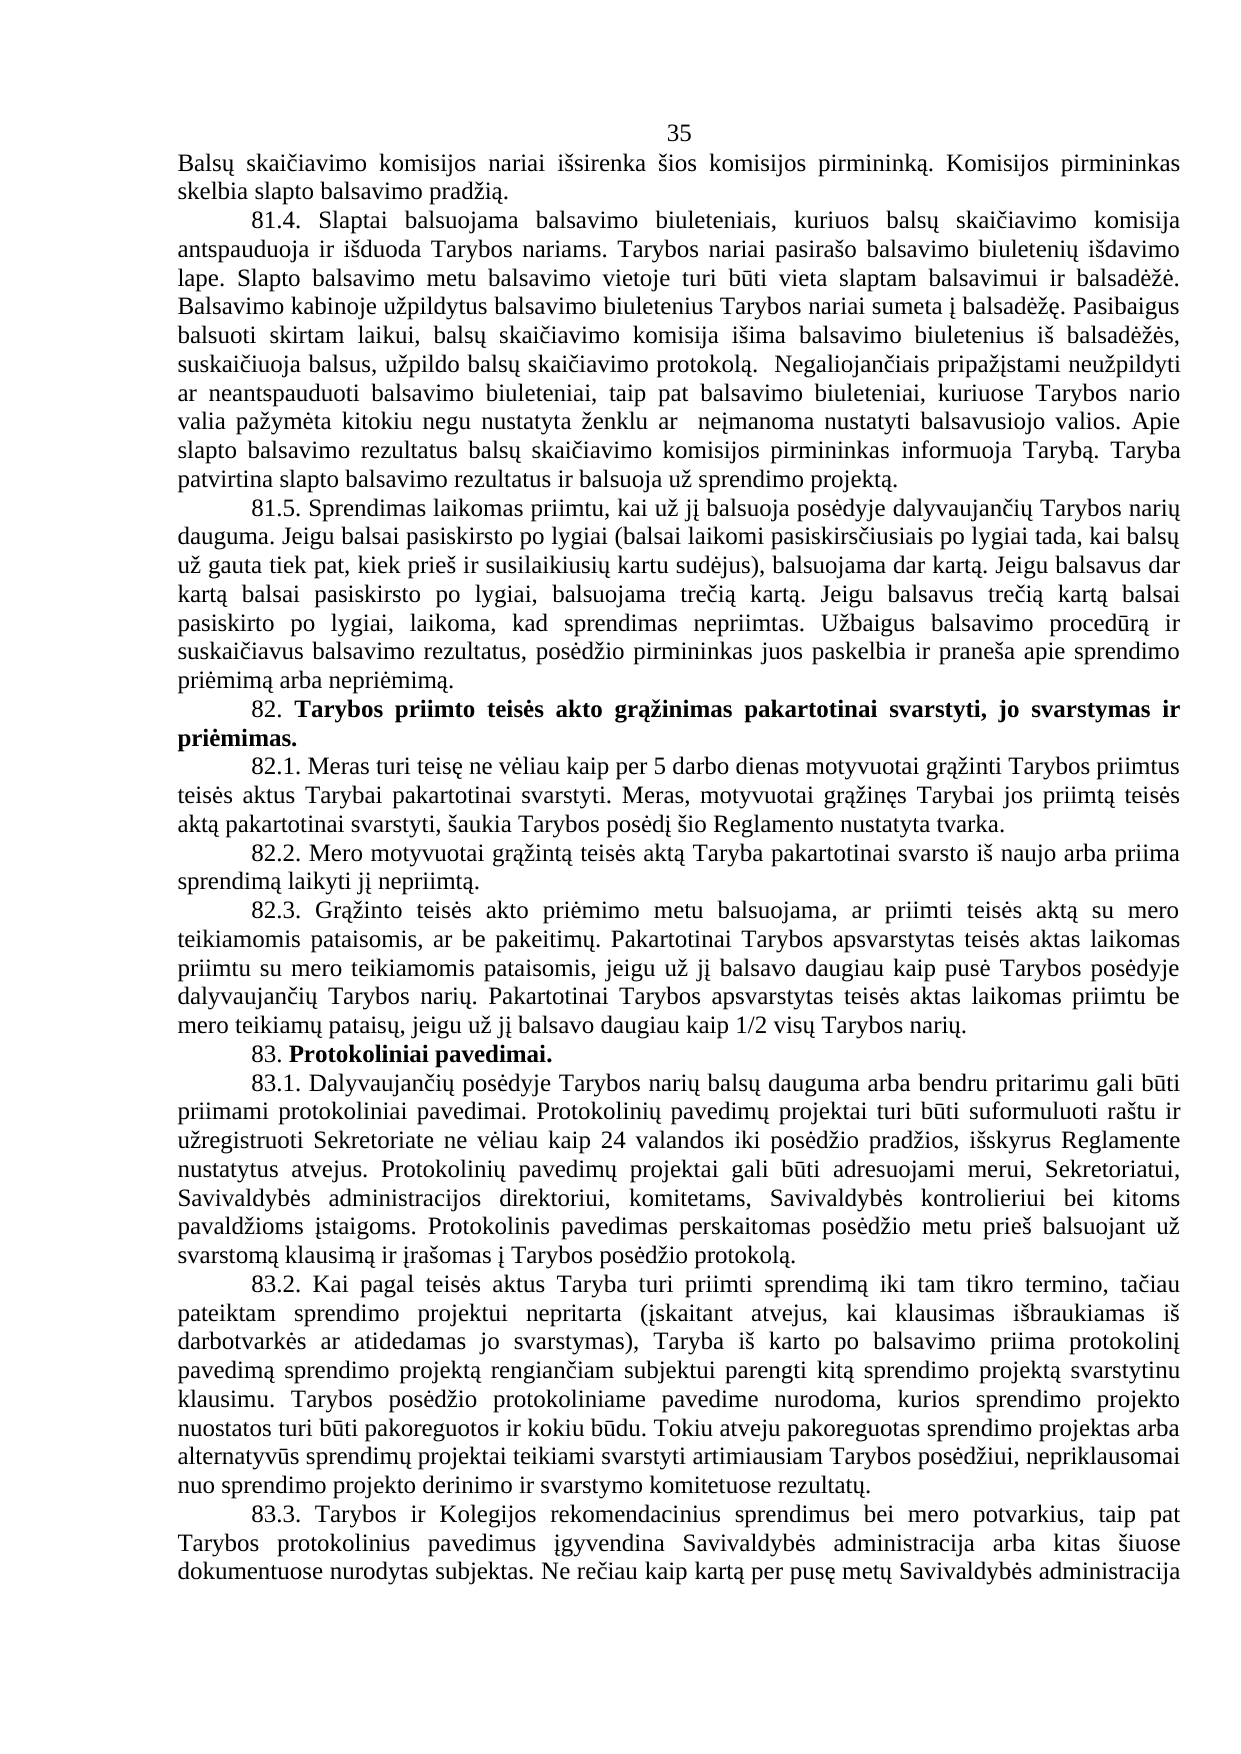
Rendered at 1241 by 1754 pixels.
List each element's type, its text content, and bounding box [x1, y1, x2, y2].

text 83.3. Tarybos ir Kolegijos rekomendacinius sprendimus bei mero potvarkius, taip pat Tarybos protokolinius pavedimus įgyvendina Savivaldybės administracija arba kitas šiuose dokumentuose nurodytas subjektas. Ne rečiau kaip kartą per pusę metų Savivaldybės administracija [177, 1499, 1181, 1585]
text 82.2. Mero motyvuotai grąžintą teisės aktą Taryba pakartotinai svarsto iš naujo arba priima sprendimą laikyti jį nepriimtą. [177, 838, 1181, 895]
text 81.4. Slaptai balsuojama balsavimo biuleteniais, kuriuos balsų skaičiavimo komisija antspauduoja ir išduoda Tarybos nariams. Tarybos nariai pasirašo balsavimo biuletenių išdavimo lape. Slapto balsavimo metu balsavimo vietoje turi būti vieta slaptam balsavimui ir balsadėžė. Balsavimo kabinoje užpildytus balsavimo biuletenius Tarybos nariai sumeta į balsadėžę. Pasibaigus balsuoti skirtam laikui, balsų skaičiavimo komisija išima balsavimo biuletenius iš balsadėžės, suskaičiuoja balsus, užpildo balsų skaičiavimo protokolą. Negaliojančiais pripažįstami neužpildyti ar neantspauduoti balsavimo biuleteniai, taip pat balsavimo biuleteniai, kuriuose Tarybos nario valia pažymėta kitokiu negu nustatyta ženklu ar neįmanoma nustatyti balsavusiojo valios. Apie slapto balsavimo rezultatus balsų skaičiavimo komisijos pirmininkas informuoja Tarybą. Taryba patvirtina slapto balsavimo rezultatus ir balsuoja už sprendimo projektą. [177, 205, 1181, 493]
text 83.2. Kai pagal teisės aktus Taryba turi priimti sprendimą iki tam tikro termino, tačiau pateiktam sprendimo projektui nepritarta (įskaitant atvejus, kai klausimas išbraukiamas iš darbotvarkės ar atidedamas jo svarstymas), Taryba iš karto po balsavimo priima protokolinį pavedimą sprendimo projektą rengiančiam subjektui parengti kitą sprendimo projektą svarstytinu klausimu. Tarybos posėdžio protokoliniame pavedime nurodoma, kurios sprendimo projekto nuostatos turi būti pakoreguotos ir kokiu būdu. Tokiu atveju pakoreguotas sprendimo projektas arba alternatyvūs sprendimų projektai teikiami svarstyti artimiausiam Tarybos posėdžiui, nepriklausomai nuo sprendimo projekto derinimo ir svarstymo komitetuose rezultatų. [177, 1269, 1181, 1499]
text 82.1. Meras turi teisę ne vėliau kaip per 5 darbo dienas motyvuotai grąžinti Tarybos priimtus teisės aktus Tarybai pakartotinai svarstyti. Meras, motyvuotai grąžinęs Tarybai jos priimtą teisės aktą pakartotinai svarstyti, šaukia Tarybos posėdį šio Reglamento nustatyta tvarka. [177, 751, 1181, 838]
text 83.1. Dalyvaujančių posėdyje Tarybos narių balsų dauguma arba bendru pritarimu gali būti priimami protokoliniai pavedimai. Protokolinių pavedimų projektai turi būti suformuluoti raštu ir užregistruoti Sekretoriate ne vėliau kaip 24 valandos iki posėdžio pradžios, išskyrus Reglamente nustatytus atvejus. Protokolinių pavedimų projektai gali būti adresuojami merui, Sekretoriatui, Savivaldybės administracijos direktoriui, komitetams, Savivaldybės kontrolieriui bei kitoms pavaldžioms įstaigoms. Protokolinis pavedimas perskaitomas posėdžio metu prieš balsuojant už svarstomą klausimą ir įrašomas į Tarybos posėdžio protokolą. [177, 1068, 1181, 1269]
text 82. Tarybos priimto teisės akto grąžinimas pakartotinai svarstyti, jo svarstymas ir priėmimas. [177, 694, 1181, 751]
text 81.5. Sprendimas laikomas priimtu, kai už jį balsuoja posėdyje dalyvaujančių Tarybos narių dauguma. Jeigu balsai pasiskirsto po lygiai (balsai laikomi pasiskirsčiusiais po lygiai tada, kai balsų už gauta tiek pat, kiek prieš ir susilaikiusių kartu sudėjus), balsuojama dar kartą. Jeigu balsavus dar kartą balsai pasiskirsto po lygiai, balsuojama trečią kartą. Jeigu balsavus trečią kartą balsai pasiskirto po lygiai, laikoma, kad sprendimas nepriimtas. Užbaigus balsavimo procedūrą ir suskaičiavus balsavimo rezultatus, posėdžio pirmininkas juos paskelbia ir praneša apie sprendimo priėmimą arba nepriėmimą. [177, 493, 1181, 694]
text 82.3. Grąžinto teisės akto priėmimo metu balsuojama, ar priimti teisės aktą su mero teikiamomis pataisomis, ar be pakeitimų. Pakartotinai Tarybos apsvarstytas teisės aktas laikomas priimtu su mero teikiamomis pataisomis, jeigu už jį balsavo daugiau kaip pusė Tarybos posėdyje dalyvaujančių Tarybos narių. Pakartotinai Tarybos apsvarstytas teisės aktas laikomas priimtu be mero teikiamų pataisų, jeigu už jį balsavo daugiau kaip 1/2 visų Tarybos narių. [177, 895, 1181, 1039]
text Balsų skaičiavimo komisijos nariai išsirenka šios komisijos pirmininką. Komisijos pirmininkas skelbia slapto balsavimo pradžią. [177, 148, 1181, 205]
text 83. Protokoliniai pavedimai. [177, 1039, 1181, 1068]
